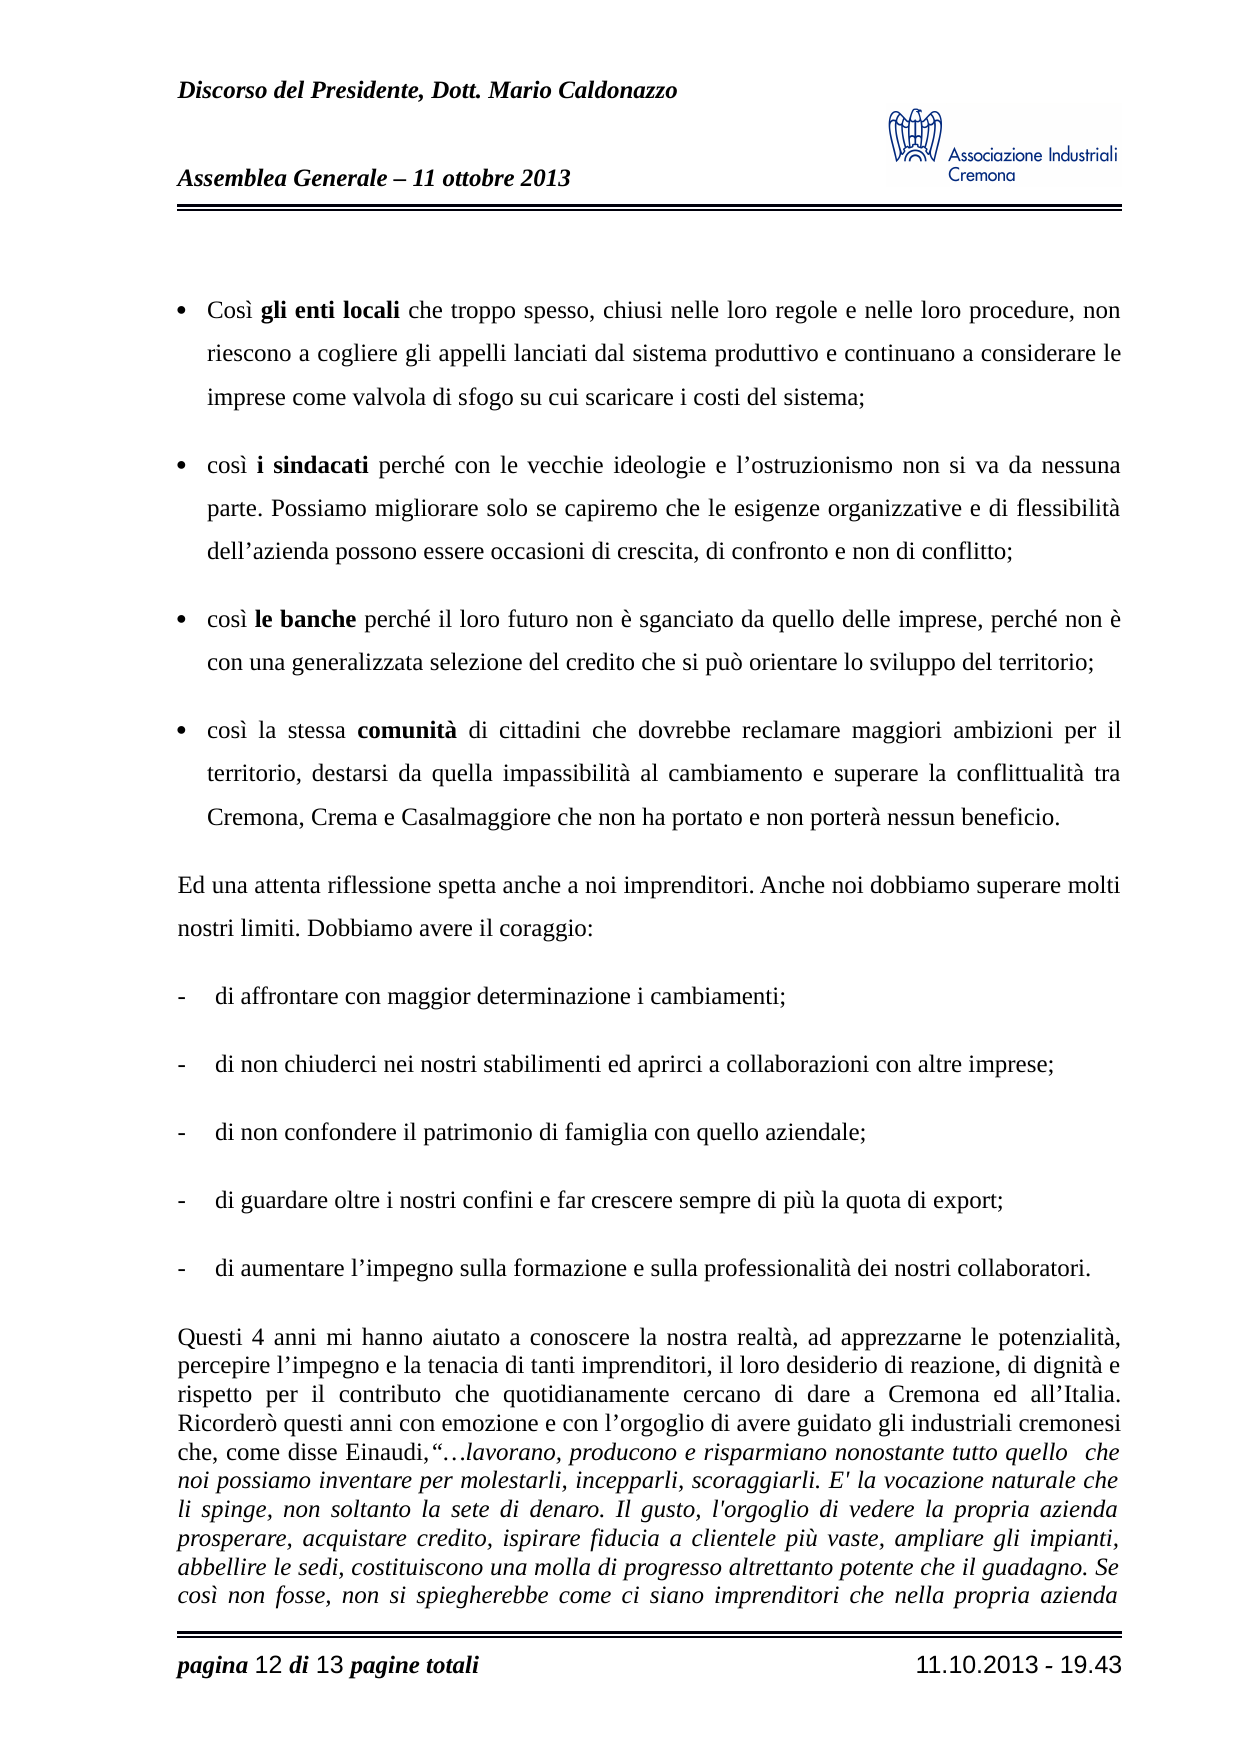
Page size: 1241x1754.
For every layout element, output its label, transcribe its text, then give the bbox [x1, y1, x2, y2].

list di non confondere il patrimonio di famiglia con quello aziendale; [177, 1117, 1122, 1146]
list Ed una attenta riflessione spetta anche a noi imprenditori. Anche noi dobbiamo superare molti nostri limiti. Dobbiamo avere il coraggio: [177, 870, 1122, 942]
list di non chiuderci nei nostri stabilimenti ed aprirci a collaborazioni con altre imprese; [177, 1049, 1122, 1078]
list Così gli enti locali che troppo spesso, chiusi nelle loro regole e nelle loro procedure, non riescono a cogliere gli appelli lanciati dal sistema produttivo e continuano a considerare le imprese come valvola di sfogo su cui scaricare i costi del sistema; [177, 295, 1122, 410]
list di guardare oltre i nostri confini e far crescere sempre di più la quota di export; [177, 1185, 1122, 1214]
list così la stessa comunità di cittadini che dovrebbe reclamare maggiori ambizioni per il territorio, destarsi da quella impassibilità al cambiamento e superare la conflittualità tra Cremona, Crema e Casalmaggiore che non ha portato e non porterà nessun beneficio. [177, 715, 1122, 830]
list di affrontare con maggior determinazione i cambiamenti; [177, 981, 1122, 1010]
list così le banche perché il loro futuro non è sganciato da quello delle imprese, perché non è con una generalizzata selezione del credito che si può orientare lo sviluppo del territorio; [177, 604, 1122, 676]
text Questi 4 anni mi hanno aiutato a conoscere la nostra realtà, ad apprezzarne le potenzialità, percepire l’impegno e la tenacia di tanti imprenditori, il loro desiderio di reazione, di dignità e rispetto per il contributo che quotidianamente cercano di dare a Cremona ed all’Italia. Ricorderò questi anni con emozione e con l’orgoglio di avere guidato gli industriali cremonesi che, come disse Einaudi,“…lavorano, producono e risparmiano nonostante tutto quello che noi possiamo inventare per molestarli, incepparli, scoraggiarli. E' la vocazione naturale che li spinge, non soltanto la sete di denaro. Il gusto, l'orgoglio di vedere la propria azienda prosperare, acquistare credito, ispirare fiducia a clientele più vaste, ampliare gli impianti, abbellire le sedi, costituiscono una molla di progresso altrettanto potente che il guadagno. Se così non fosse, non si spiegherebbe come ci siano imprenditori che nella propria azienda [177, 1322, 1122, 1609]
list di aumentare l’impegno sulla formazione e sulla professionalità dei nostri collaboratori. [177, 1253, 1122, 1282]
list così i sindacati perché con le vecchie ideologie e l’ostruzionismo non si va da nessuna parte. Possiamo migliorare solo se capiremo che le esigenze organizzative e di flessibilità dell’azienda possono essere occasioni di crescita, di confronto e non di conflitto; [177, 450, 1122, 565]
picture [886, 103, 1123, 187]
